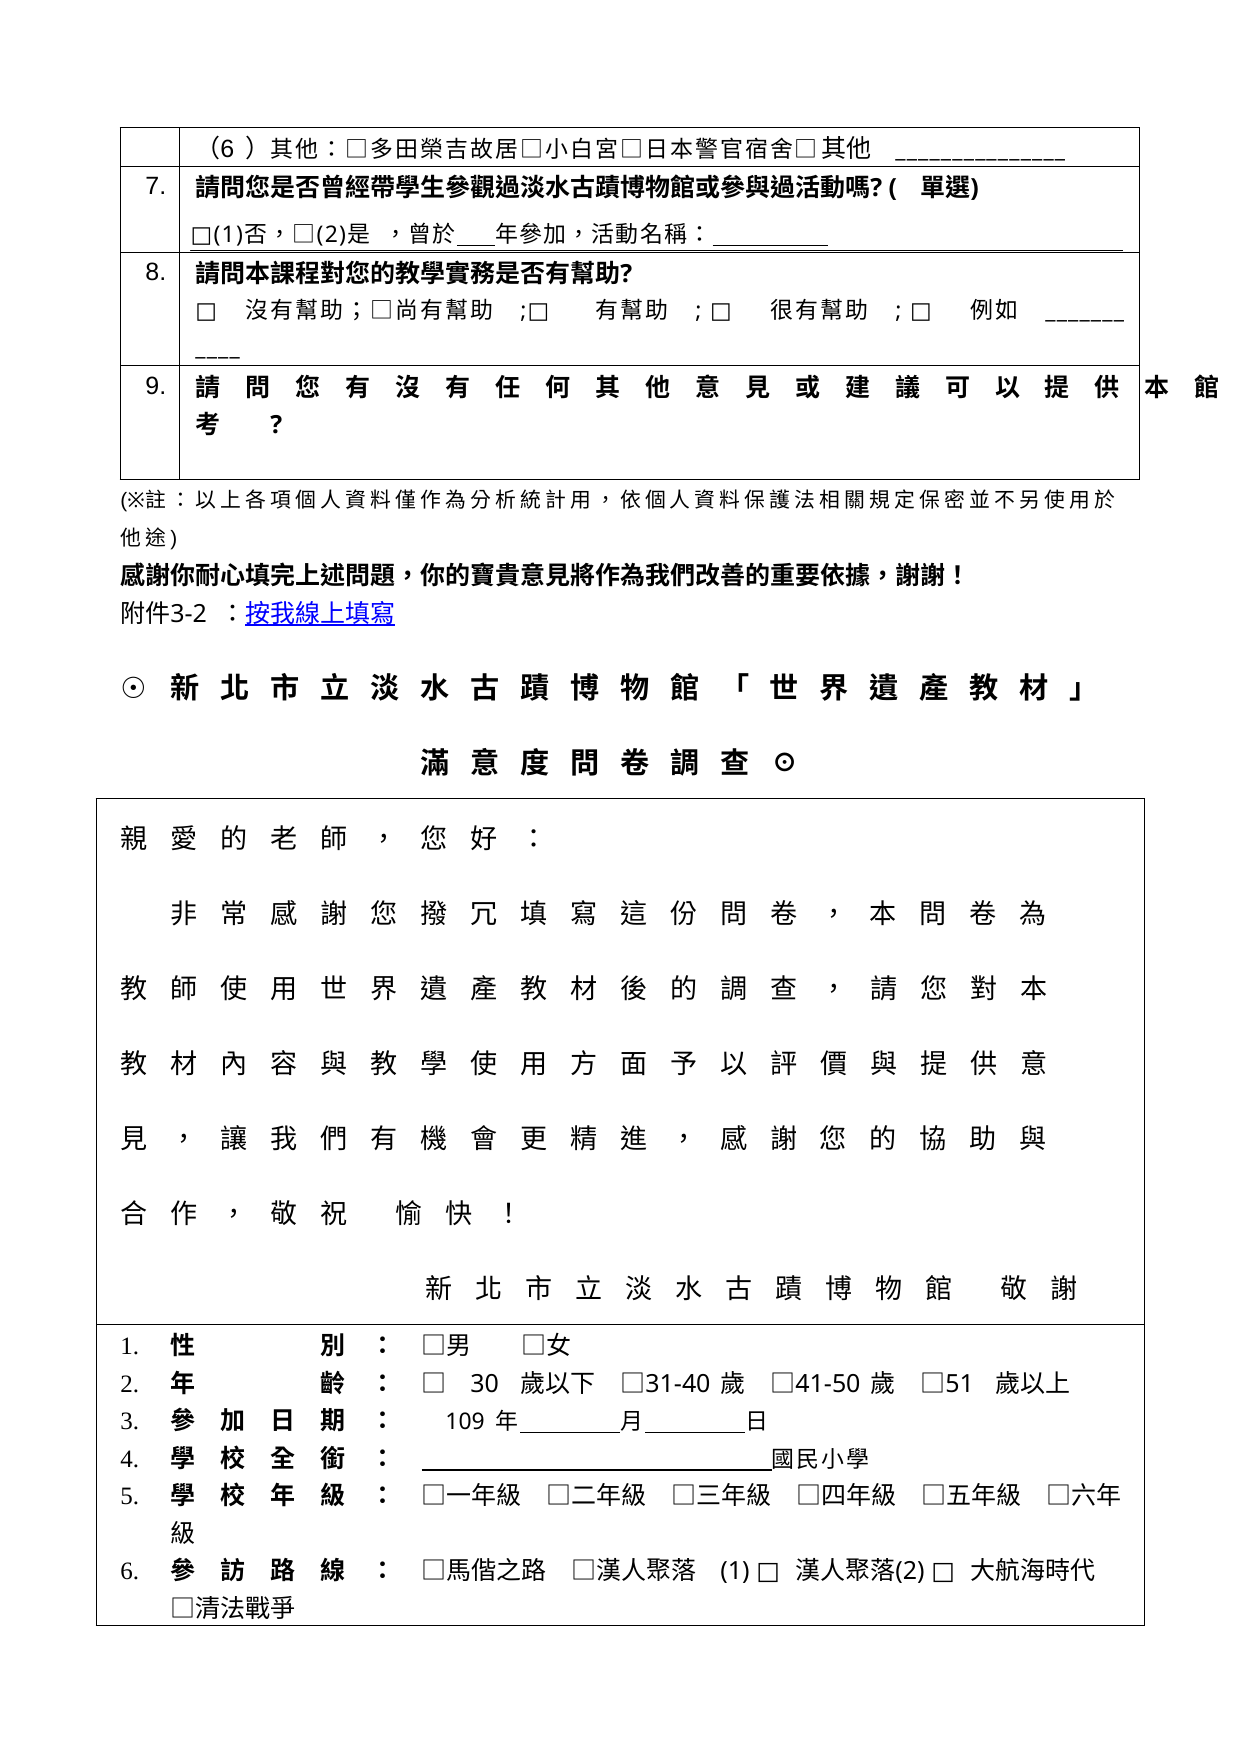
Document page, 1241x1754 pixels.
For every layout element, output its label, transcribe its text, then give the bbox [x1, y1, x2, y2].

table_cell [121, 366, 179, 479]
table_cell [121, 253, 179, 365]
table_cell [121, 128, 179, 166]
table_cell （6）其他：□多田榮吉故居□小白宮□日本警官宿舍□其他_______________ [180, 128, 1139, 166]
text 感謝你耐心填完上述問題，你的寶貴意見將作為我們改善的重要依據，謝謝！ [120, 555, 1120, 592]
table_cell 請問您是否曾經帶學生參觀過淡水古蹟博物館或參與過活動嗎? (單選) □(1)否，□(2)是 ，曾於 年參加，活動名稱： [180, 167, 1139, 252]
text 附件3-2：按我線上填寫 [120, 592, 1120, 630]
table_cell 請問本課程對您的教學實務是否有幫助? □沒有幫助；□尚有幫助;□有幫助; □很有幫助; □例如___________ [180, 253, 1139, 365]
table_cell [121, 167, 179, 252]
text (※註：以上各項個人資料僅作為分析統計用，依個人資料保護法相關規定保密並不另使用於他途) [120, 480, 1120, 555]
table_cell 請問您有沒有任何其他意見或建議可以提供本館做為改善參考? [180, 366, 1139, 479]
table_header 親愛的老師，您好： 非常感謝您撥冗填寫這份問卷，本問卷為教師使用世界遺產教材後的調查，請您對本教材內容與教學使用方面予以評價與提供意見，讓我們有機會更精進，感謝您的協助與合作，敬祝 愉快！ 新北市立淡水古蹟博物館 敬謝 [97, 799, 1144, 1324]
table_cell 性 別：□男 □女 年 齡：□30歲以下 □31-40歲 □41-50歲 □51歲以上 參加日期：109年 月 日 學校全銜： 國民小學 學校年級：□一年級 □二年級 □三年級 □四年級 □五年級 □六年級 參訪路線：□馬偕之路 □漢人聚落(1) □漢人聚落(2) □大航海時代 □清法戰爭 [97, 1325, 1144, 1625]
text ☉新北市立淡水古蹟博物館「世界遺產教材」滿意度問卷調查☉ [120, 648, 1120, 798]
